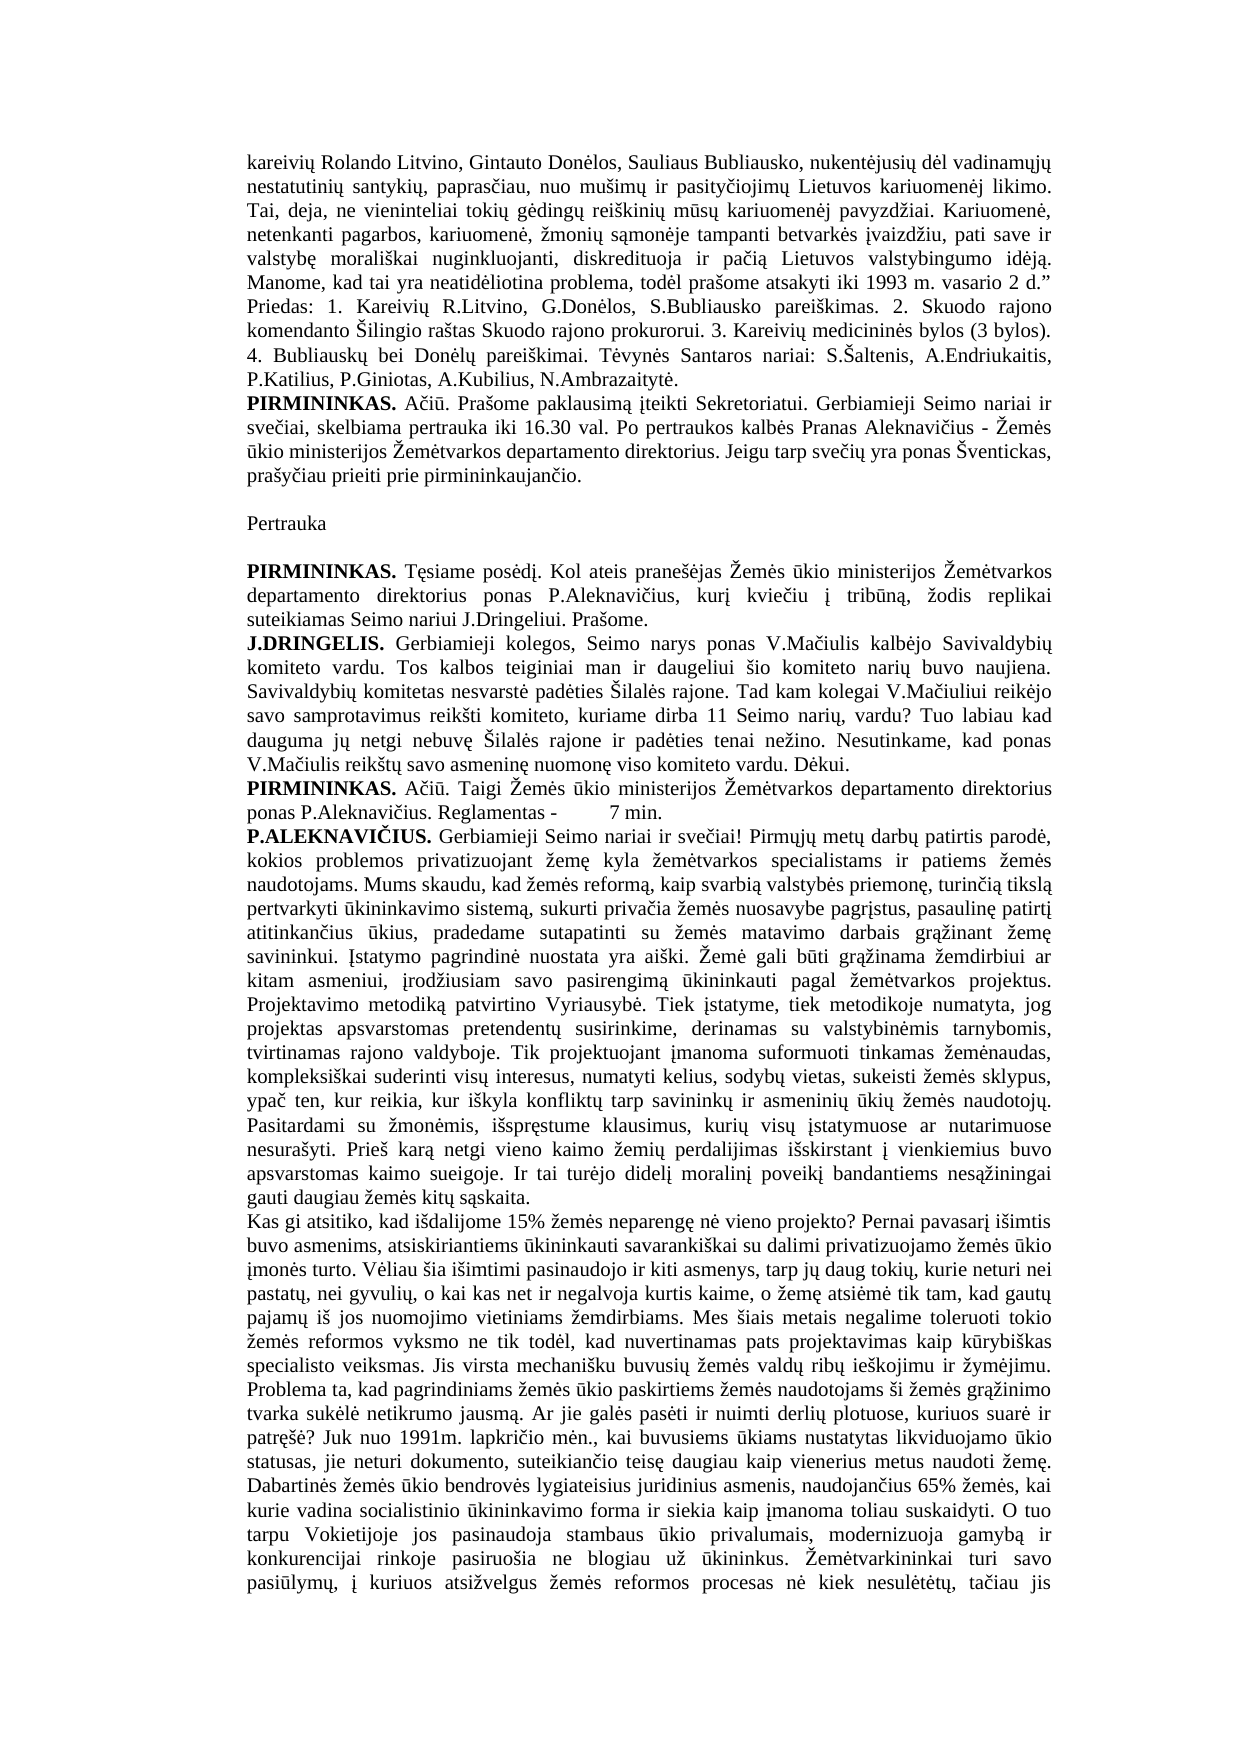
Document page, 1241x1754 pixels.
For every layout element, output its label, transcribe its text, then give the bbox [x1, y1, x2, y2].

text kareivių Rolando Litvino, Gintauto Donėlos, Sauliaus Bubliausko, nukentėjusių dėl vadinamųjų nestatutinių santykių, paprasčiau, nuo mušimų ir pasityčiojimų Lietuvos kariuomenėj likimo. Tai, deja, ne vieninteliai tokių gėdingų reiškinių mūsų kariuomenėj pavyzdžiai. Kariuomenė, netenkanti pagarbos, kariuomenė, žmonių sąmonėje tampanti betvarkės įvaizdžiu, pati save ir valstybę morališkai nuginkluojanti, diskredituoja ir pačią Lietuvos valstybingumo idėją. Manome, kad tai yra neatidėliotina problema, todėl prašome atsakyti iki 1993 m. vasario 2 d.” Priedas: 1. Kareivių R.Litvino, G.Donėlos, S.Bubliausko pareiškimas. 2. Skuodo rajono komendanto Šilingio raštas Skuodo rajono prokurorui. 3. Kareivių medicininės bylos (3 bylos). 4. Bubliauskų bei Donėlų pareiškimai. Tėvynės Santaros nariai: S.Šaltenis, A.Endriukaitis, P.Katilius, P.Giniotas, A.Kubilius, N.Ambrazaitytė. [247, 150, 1053, 391]
text Kas gi atsitiko, kad išdalijome 15% žemės neparengę nė vieno projekto? Pernai pavasarį išimtis buvo asmenims, atsiskiriantiems ūkininkauti savarankiškai su dalimi privatizuojamo žemės ūkio įmonės turto. Vėliau šia išimtimi pasinaudojo ir kiti asmenys, tarp jų daug tokių, kurie neturi nei pastatų, nei gyvulių, o kai kas net ir negalvoja kurtis kaime, o žemę atsiėmė tik tam, kad gautų pajamų iš jos nuomojimo vietiniams žemdirbiams. Mes šiais metais negalime toleruoti tokio žemės reformos vyksmo ne tik todėl, kad nuvertinamas pats projektavimas kaip kūrybiškas specialisto veiksmas. Jis virsta mechanišku buvusių žemės valdų ribų ieškojimu ir žymėjimu. Problema ta, kad pagrindiniams žemės ūkio paskirtiems žemės naudotojams ši žemės grąžinimo tvarka sukėlė netikrumo jausmą. Ar jie galės pasėti ir nuimti derlių plotuose, kuriuos suarė ir patręšė? Juk nuo 1991m. lapkričio mėn., kai buvusiems ūkiams nustatytas likviduojamo ūkio statusas, jie neturi dokumento, suteikiančio teisę daugiau kaip vienerius metus naudoti žemę. Dabartinės žemės ūkio bendrovės lygiateisius juridinius asmenis, naudojančius 65% žemės, kai kurie vadina socialistinio ūkininkavimo forma ir siekia kaip įmanoma toliau suskaidyti. O tuo tarpu Vokietijoje jos pasinaudoja stambaus ūkio privalumais, modernizuoja gamybą ir konkurencijai rinkoje pasiruošia ne blogiau už ūkininkus. Žemėtvarkininkai turi savo pasiūlymų, į kuriuos atsižvelgus žemės reformos procesas nė kiek nesulėtėtų, tačiau jis [247, 1209, 1053, 1594]
text P.ALEKNAVIČIUS. Gerbiamieji Seimo nariai ir svečiai! Pirmųjų metų darbų patirtis parodė, kokios problemos privatizuojant žemę kyla žemėtvarkos specialistams ir patiems žemės naudotojams. Mums skaudu, kad žemės reformą, kaip svarbią valstybės priemonę, turinčią tikslą pertvarkyti ūkininkavimo sistemą, sukurti privačia žemės nuosavybe pagrįstus, pasaulinę patirtį atitinkančius ūkius, pradedame sutapatinti su žemės matavimo darbais grąžinant žemę savininkui. Įstatymo pagrindinė nuostata yra aiški. Žemė gali būti grąžinama žemdirbiui ar kitam asmeniui, įrodžiusiam savo pasirengimą ūkininkauti pagal žemėtvarkos projektus. Projektavimo metodiką patvirtino Vyriausybė. Tiek įstatyme, tiek metodikoje numatyta, jog projektas apsvarstomas pretendentų susirinkime, derinamas su valstybinėmis tarnybomis, tvirtinamas rajono valdyboje. Tik projektuojant įmanoma suformuoti tinkamas žemėnaudas, kompleksiškai suderinti visų interesus, numatyti kelius, sodybų vietas, sukeisti žemės sklypus, ypač ten, kur reikia, kur iškyla konfliktų tarp savininkų ir asmeninių ūkių žemės naudotojų. Pasitardami su žmonėmis, išspręstume klausimus, kurių visų įstatymuose ar nutarimuose nesurašyti. Prieš karą netgi vieno kaimo žemių perdalijimas išskirstant į vienkiemius buvo apsvarstomas kaimo sueigoje. Ir tai turėjo didelį moralinį poveikį bandantiems nesąžiningai gauti daugiau žemės kitų sąskaita. [247, 824, 1053, 1209]
text PIRMININKAS. Ačiū. Prašome paklausimą įteikti Sekretoriatui. Gerbiamieji Seimo nariai ir svečiai, skelbiama pertrauka iki 16.30 val. Po pertraukos kalbės Pranas Aleknavičius - Žemės ūkio ministerijos Žemėtvarkos departamento direktorius. Jeigu tarp svečių yra ponas Šventickas, prašyčiau prieiti prie pirmininkaujančio. [247, 391, 1053, 487]
text Pertrauka [247, 511, 1053, 535]
text PIRMININKAS. Tęsiame posėdį. Kol ateis pranešėjas Žemės ūkio ministerijos Žemėtvarkos departamento direktorius ponas P.Aleknavičius, kurį kviečiu į tribūną, žodis replikai suteikiamas Seimo nariui J.Dringeliui. Prašome. [247, 559, 1053, 631]
text PIRMININKAS. Ačiū. Taigi Žemės ūkio ministerijos Žemėtvarkos departamento direktorius ponas P.Aleknavičius. Reglamentas - 7 min. [247, 776, 1053, 824]
text J.DRINGELIS. Gerbiamieji kolegos, Seimo narys ponas V.Mačiulis kalbėjo Savivaldybių komiteto vardu. Tos kalbos teiginiai man ir daugeliui šio komiteto narių buvo naujiena. Savivaldybių komitetas nesvarstė padėties Šilalės rajone. Tad kam kolegai V.Mačiuliui reikėjo savo samprotavimus reikšti komiteto, kuriame dirba 11 Seimo narių, vardu? Tuo labiau kad dauguma jų netgi nebuvę Šilalės rajone ir padėties tenai nežino. Nesutinkame, kad ponas V.Mačiulis reikštų savo asmeninę nuomonę viso komiteto vardu. Dėkui. [247, 631, 1053, 776]
